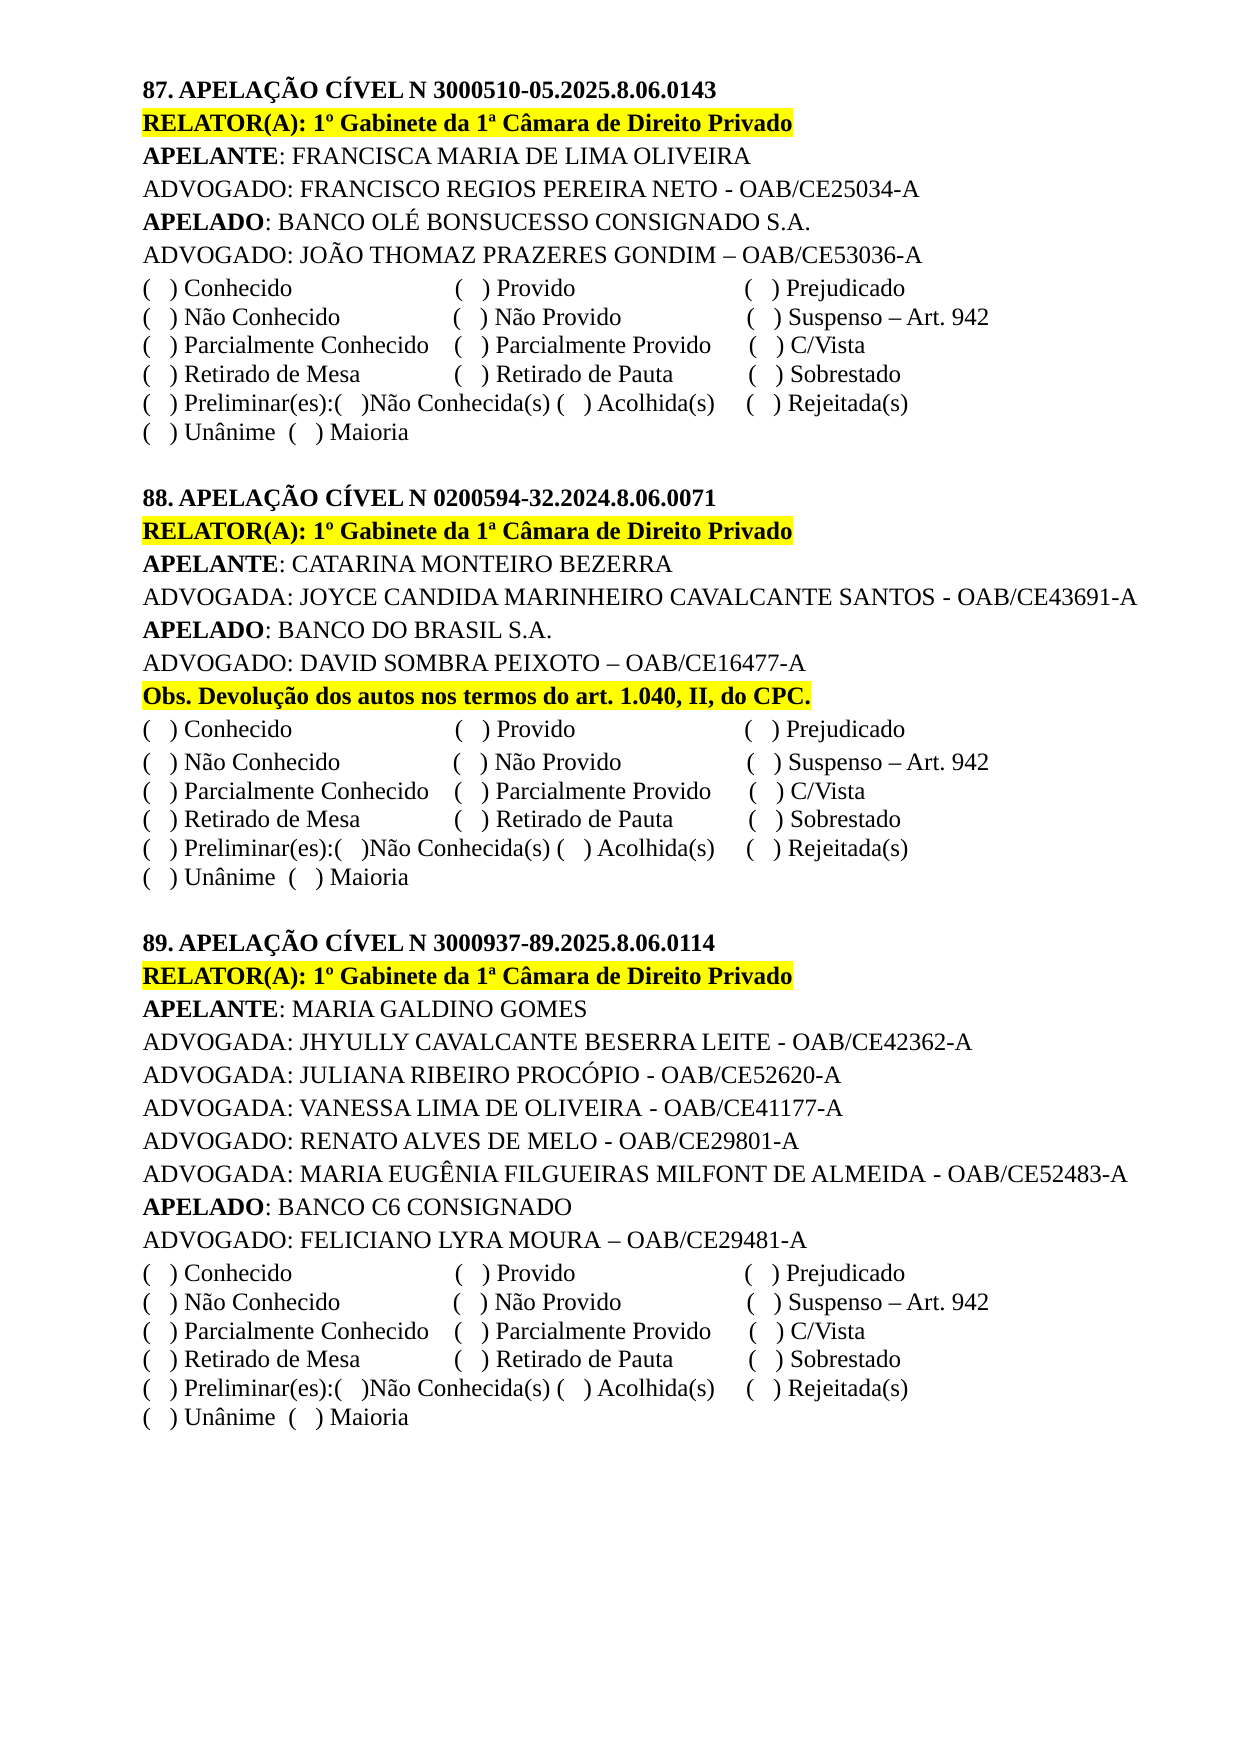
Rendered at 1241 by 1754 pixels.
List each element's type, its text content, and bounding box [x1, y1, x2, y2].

text ( ) Unânime ( ) Maioria 88. APELAÇÃO CÍVEL N 0200594-32.2024.8.06.0071 RELATOR(A): 1º Gabinete da 1ª Câmara de Direito Privado APELANTE: CATARINA MONTEIRO BEZERRA ADVOGADA: JOYCE CANDIDA MARINHEIRO CAVALCANTE SANTOS - OAB/CE43691-A APELADO: BANCO DO BRASIL S.A. ADVOGADO: DAVID SOMBRA PEIXOTO – OAB/CE16477-A [142, 417, 1188, 677]
text ( ) Preliminar(es):( )Não Conhecida(s) ( ) Acolhida(s) ( ) Rejeitada(s) [142, 833, 1158, 862]
text 89. APELAÇÃO CÍVEL N 3000937-89.2025.8.06.0114 RELATOR(A): 1º Gabinete da 1ª Câmara de Direito Privado APELANTE: MARIA GALDINO GOMES ADVOGADA: JHYULLY CAVALCANTE BESERRA LEITE - OAB/CE42362-A ADVOGADA: JULIANA RIBEIRO PROCÓPIO - OAB/CE52620-A ADVOGADA: VANESSA LIMA DE OLIVEIRA - OAB/CE41177-A ADVOGADO: RENATO ALVES DE MELO - OAB/CE29801-A ADVOGADA: MARIA EUGÊNIA FILGUEIRAS MILFONT DE ALMEIDA - OAB/CE52483-A APELADO: BANCO C6 CONSIGNADO ADVOGADO: FELICIANO LYRA MOURA – OAB/CE29481-A [142, 928, 1188, 1254]
text ( ) Parcialmente Conhecido ( ) Parcialmente Provido ( ) C/Vista [142, 1316, 1158, 1344]
text ( ) Preliminar(es):( )Não Conhecida(s) ( ) Acolhida(s) ( ) Rejeitada(s) [142, 1373, 1158, 1402]
text ( ) Retirado de Mesa ( ) Retirado de Pauta ( ) Sobrestado [142, 359, 1158, 388]
text ( ) Retirado de Mesa ( ) Retirado de Pauta ( ) Sobrestado [142, 804, 1158, 833]
text ( ) Não Conhecido ( ) Não Provido ( ) Suspenso – Art. 942 [142, 302, 1158, 331]
text ( ) Unânime ( ) Maioria [142, 862, 1188, 891]
text ( ) Conhecido ( ) Provido ( ) Prejudicado [142, 1258, 1141, 1287]
text ( ) Unânime ( ) Maioria [142, 1402, 1188, 1497]
text ( ) Conhecido ( ) Provido ( ) Prejudicado [142, 273, 1141, 302]
text ( ) Retirado de Mesa ( ) Retirado de Pauta ( ) Sobrestado [142, 1344, 1158, 1373]
text 87. APELAÇÃO CÍVEL N 3000510-05.2025.8.06.0143 RELATOR(A): 1º Gabinete da 1ª Câmara de Direito Privado APELANTE: FRANCISCA MARIA DE LIMA OLIVEIRA ADVOGADO: FRANCISCO REGIOS PEREIRA NETO - OAB/CE25034-A APELADO: BANCO OLÉ BONSUCESSO CONSIGNADO S.A. ADVOGADO: JOÃO THOMAZ PRAZERES GONDIM – OAB/CE53036-A [142, 75, 1188, 269]
text ( ) Parcialmente Conhecido ( ) Parcialmente Provido ( ) C/Vista [142, 776, 1158, 804]
text ( ) Preliminar(es):( )Não Conhecida(s) ( ) Acolhida(s) ( ) Rejeitada(s) [142, 388, 1158, 417]
text ( ) Parcialmente Conhecido ( ) Parcialmente Provido ( ) C/Vista [142, 331, 1158, 359]
text ( ) Não Conhecido ( ) Não Provido ( ) Suspenso – Art. 942 [142, 747, 1158, 776]
text Obs. Devolução dos autos nos termos do art. 1.040, II, do CPC. ( ) Conhecido ( ) Provido ( ) Prejudicado [142, 681, 1188, 743]
text ( ) Não Conhecido ( ) Não Provido ( ) Suspenso – Art. 942 [142, 1287, 1158, 1316]
